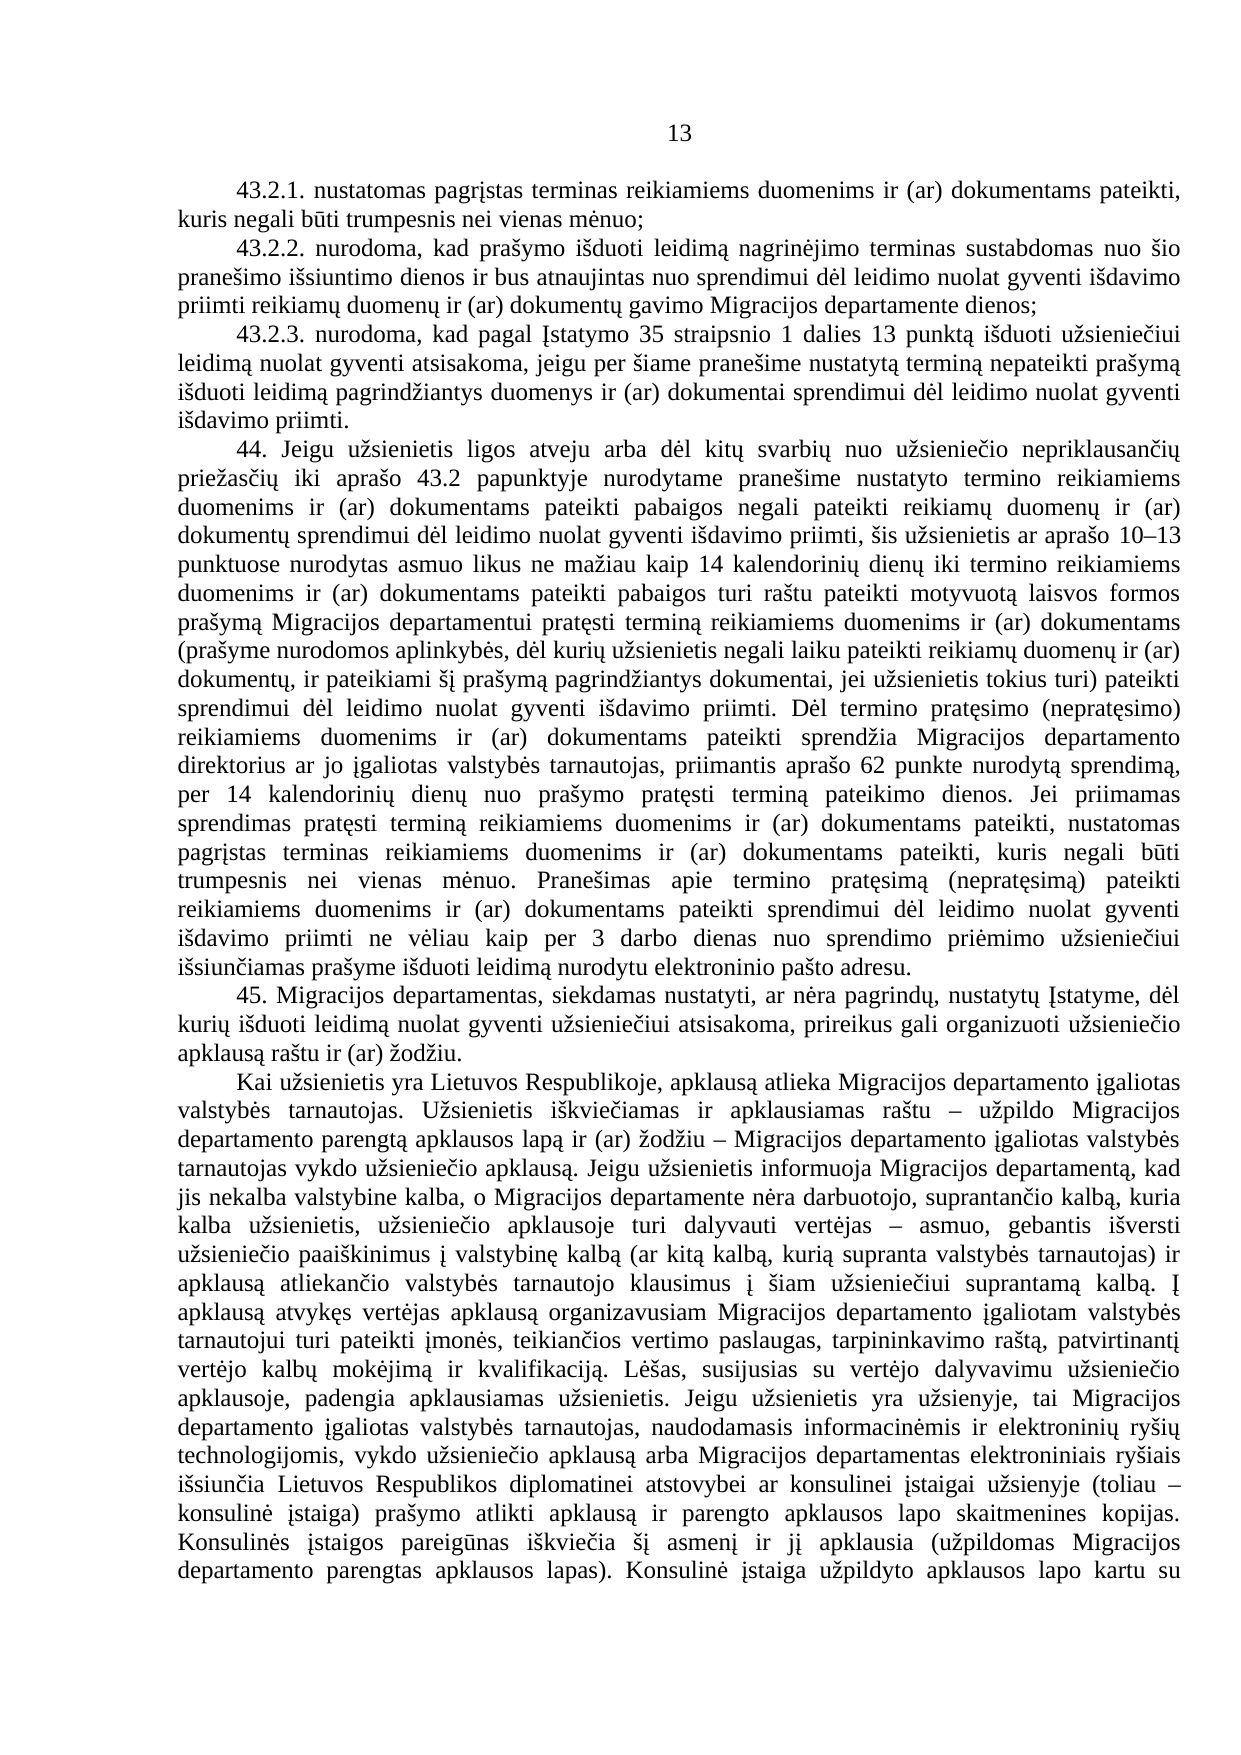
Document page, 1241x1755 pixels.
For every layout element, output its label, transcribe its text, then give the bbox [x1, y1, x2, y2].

text Kai užsienietis yra Lietuvos Respublikoje, apklausą atlieka Migracijos departamento įgaliotas valstybės tarnautojas. Užsienietis iškviečiamas ir apklausiamas raštu – užpildo Migracijos departamento parengtą apklausos lapą ir (ar) žodžiu – Migracijos departamento įgaliotas valstybės tarnautojas vykdo užsieniečio apklausą. Jeigu užsienietis informuoja Migracijos departamentą, kad jis nekalba valstybine kalba, o Migracijos departamente nėra darbuotojo, suprantančio kalbą, kuria kalba užsienietis, užsieniečio apklausoje turi dalyvauti vertėjas – asmuo, gebantis išversti užsieniečio paaiškinimus į valstybinę kalbą (ar kitą kalbą, kurią supranta valstybės tarnautojas) ir apklausą atliekančio valstybės tarnautojo klausimus į šiam užsieniečiui suprantamą kalbą. Į apklausą atvykęs vertėjas apklausą organizavusiam Migracijos departamento įgaliotam valstybės tarnautojui turi pateikti įmonės, teikiančios vertimo paslaugas, tarpininkavimo raštą, patvirtinantį vertėjo kalbų mokėjimą ir kvalifikaciją. Lėšas, susijusias su vertėjo dalyvavimu užsieniečio apklausoje, padengia apklausiamas užsienietis. Jeigu užsienietis yra užsienyje, tai Migracijos departamento įgaliotas valstybės tarnautojas, naudodamasis informacinėmis ir elektroninių ryšių technologijomis, vykdo užsieniečio apklausą arba Migracijos departamentas elektroniniais ryšiais išsiunčia Lietuvos Respublikos diplomatinei atstovybei ar konsulinei įstaigai užsienyje (toliau – konsulinė įstaiga) prašymo atlikti apklausą ir parengto apklausos lapo skaitmenines kopijas. Konsulinės įstaigos pareigūnas iškviečia šį asmenį ir jį apklausia (užpildomas Migracijos departamento parengtas apklausos lapas). Konsulinė įstaiga užpildyto apklausos lapo kartu su [177, 1067, 1181, 1584]
text 43.2.1. nustatomas pagrįstas terminas reikiamiems duomenims ir (ar) dokumentams pateikti, kuris negali būti trumpesnis nei vienas mėnuo; [177, 176, 1181, 233]
text 43.2.3. nurodoma, kad pagal Įstatymo 35 straipsnio 1 dalies 13 punktą išduoti užsieniečiui leidimą nuolat gyventi atsisakoma, jeigu per šiame pranešime nustatytą terminą nepateikti prašymą išduoti leidimą pagrindžiantys duomenys ir (ar) dokumentai sprendimui dėl leidimo nuolat gyventi išdavimo priimti. [177, 319, 1181, 434]
text 43.2.2. nurodoma, kad prašymo išduoti leidimą nagrinėjimo terminas sustabdomas nuo šio pranešimo išsiuntimo dienos ir bus atnaujintas nuo sprendimui dėl leidimo nuolat gyventi išdavimo priimti reikiamų duomenų ir (ar) dokumentų gavimo Migracijos departamente dienos; [177, 233, 1181, 319]
text 45. Migracijos departamentas, siekdamas nustatyti, ar nėra pagrindų, nustatytų Įstatyme, dėl kurių išduoti leidimą nuolat gyventi užsieniečiui atsisakoma, prireikus gali organizuoti užsieniečio apklausą raštu ir (ar) žodžiu. [177, 981, 1181, 1067]
text 44. Jeigu užsienietis ligos atveju arba dėl kitų svarbių nuo užsieniečio nepriklausančių priežasčių iki aprašo 43.2 papunktyje nurodytame pranešime nustatyto termino reikiamiems duomenims ir (ar) dokumentams pateikti pabaigos negali pateikti reikiamų duomenų ir (ar) dokumentų sprendimui dėl leidimo nuolat gyventi išdavimo priimti, šis užsienietis ar aprašo 10–13 punktuose nurodytas asmuo likus ne mažiau kaip 14 kalendorinių dienų iki termino reikiamiems duomenims ir (ar) dokumentams pateikti pabaigos turi raštu pateikti motyvuotą laisvos formos prašymą Migracijos departamentui pratęsti terminą reikiamiems duomenims ir (ar) dokumentams (prašyme nurodomos aplinkybės, dėl kurių užsienietis negali laiku pateikti reikiamų duomenų ir (ar) dokumentų, ir pateikiami šį prašymą pagrindžiantys dokumentai, jei užsienietis tokius turi) pateikti sprendimui dėl leidimo nuolat gyventi išdavimo priimti. Dėl termino pratęsimo (nepratęsimo) reikiamiems duomenims ir (ar) dokumentams pateikti sprendžia Migracijos departamento direktorius ar jo įgaliotas valstybės tarnautojas, priimantis aprašo 62 punkte nurodytą sprendimą, per 14 kalendorinių dienų nuo prašymo pratęsti terminą pateikimo dienos. Jei priimamas sprendimas pratęsti terminą reikiamiems duomenims ir (ar) dokumentams pateikti, nustatomas pagrįstas terminas reikiamiems duomenims ir (ar) dokumentams pateikti, kuris negali būti trumpesnis nei vienas mėnuo. Pranešimas apie termino pratęsimą (nepratęsimą) pateikti reikiamiems duomenims ir (ar) dokumentams pateikti sprendimui dėl leidimo nuolat gyventi išdavimo priimti ne vėliau kaip per 3 darbo dienas nuo sprendimo priėmimo užsieniečiui išsiunčiamas prašyme išduoti leidimą nurodytu elektroninio pašto adresu. [177, 434, 1181, 981]
